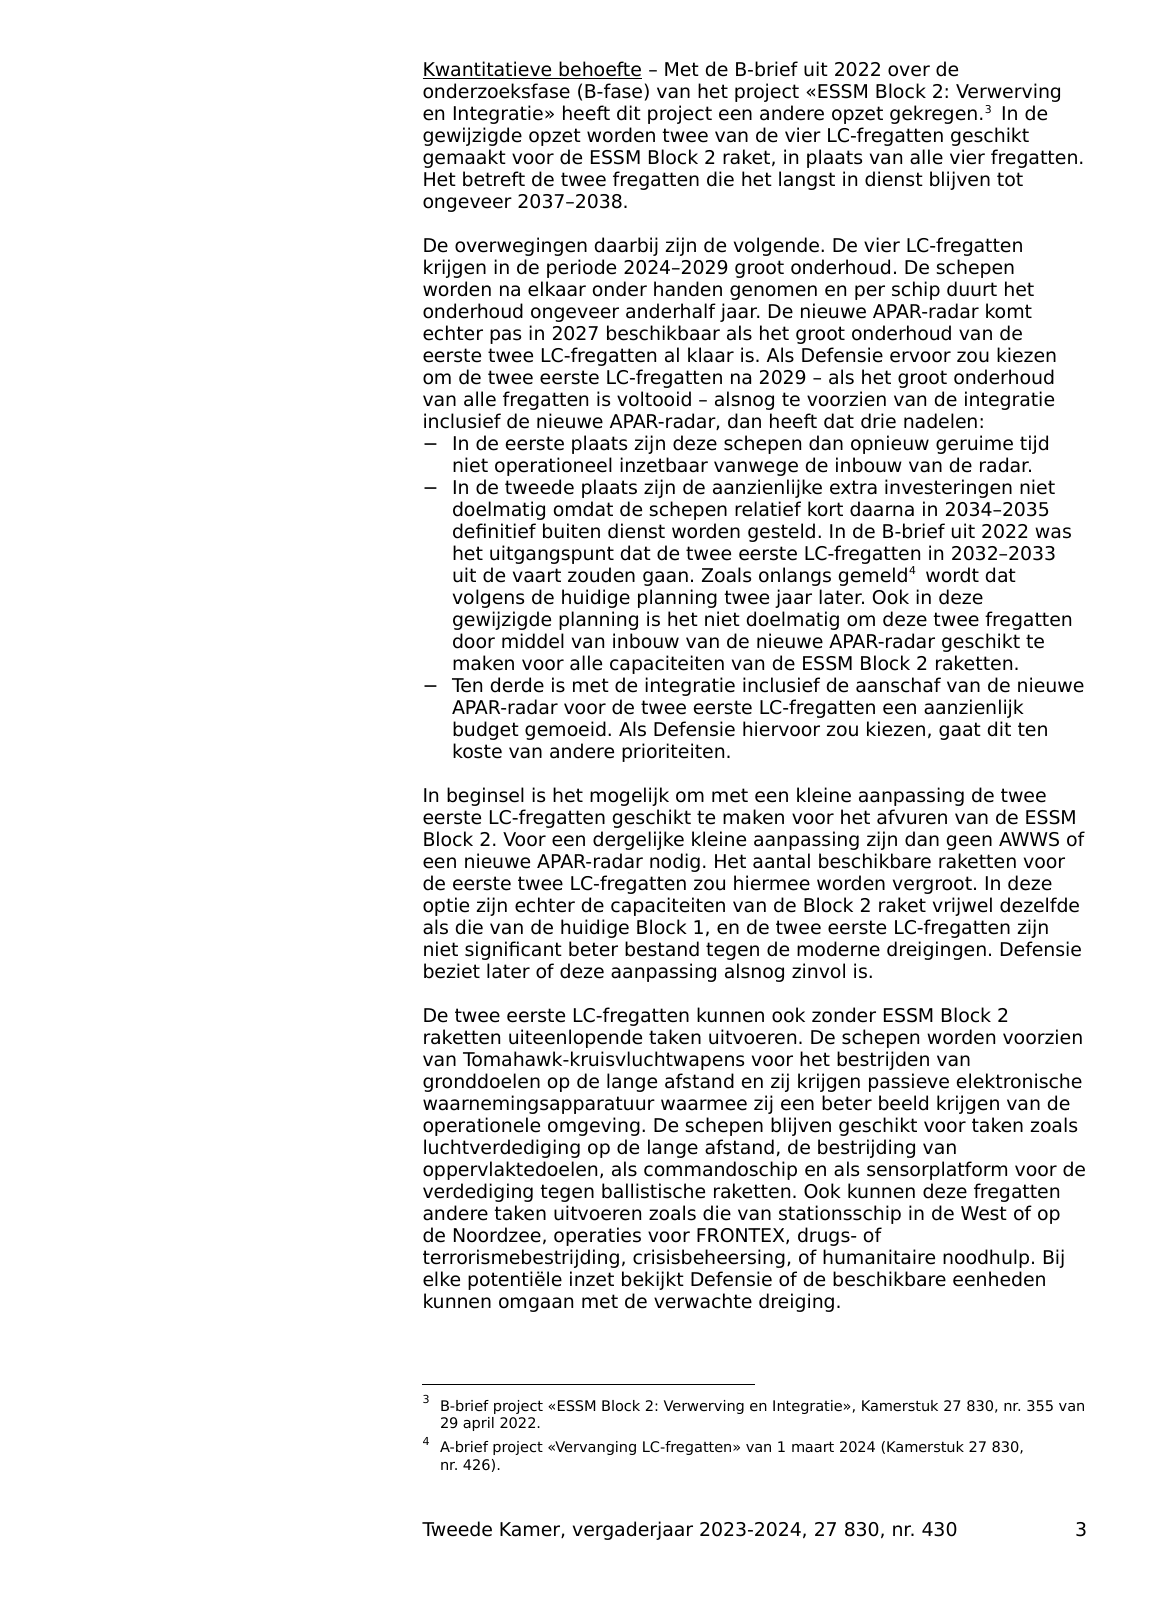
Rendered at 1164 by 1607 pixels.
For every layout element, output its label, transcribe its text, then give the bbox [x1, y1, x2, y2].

text In beginsel is het mogelijk om met een kleine aanpassing de twee eerste LC-fregatten geschikt te maken voor het afvuren van de ESSM Block 2. Voor een dergelijke kleine aanpassing zijn dan geen AWWS of een nieuwe APAR-radar nodig. Het aantal beschikbare raketten voor de eerste twee LC-fregatten zou hiermee worden vergroot. In deze optie zijn echter de capaciteiten van de Block 2 raket vrijwel dezelfde als die van de huidige Block 1, en de twee eerste LC-fregatten zijn niet significant beter bestand tegen de moderne dreigingen. Defensie beziet later of deze aanpassing alsnog zinvol is. [422, 785, 1087, 983]
text − In de tweede plaats zijn de aanzienlijke extra investeringen niet doelmatig omdat de schepen relatief kort daarna in 2034–2035 definitief buiten dienst worden gesteld. In de B-brief uit 2022 was het uitgangspunt dat de twee eerste LC-fregatten in 2032–2033 uit de vaart zouden gaan. Zoals onlangs gemeld wordt dat volgens de huidige planning twee jaar later. Ook in deze gewijzigde planning is het niet doelmatig om deze twee fregatten door middel van inbouw van de nieuwe APAR-radar geschikt te maken voor alle capaciteiten van de ESSM Block 2 raketten. [422, 477, 1087, 675]
text − Ten derde is met de integratie inclusief de aanschaf van de nieuwe APAR-radar voor de twee eerste LC-fregatten een aanzienlijk budget gemoeid. Als Defensie hiervoor zou kiezen, gaat dit ten koste van andere prioriteiten. [422, 675, 1087, 763]
text De twee eerste LC-fregatten kunnen ook zonder ESSM Block 2 raketten uiteenlopende taken uitvoeren. De schepen worden voorzien van Tomahawk-kruisvluchtwapens voor het bestrijden van gronddoelen op de lange afstand en zij krijgen passieve elektronische waarnemingsapparatuur waarmee zij een beter beeld krijgen van de operationele omgeving. De schepen blijven geschikt voor taken zoals luchtverdediging op de lange afstand, de bestrijding van oppervlaktedoelen, als commandoschip en als sensorplatform voor de verdediging tegen ballistische raketten. Ook kunnen deze fregatten andere taken uitvoeren zoals die van stationsschip in de West of op de Noordzee, operaties voor FRONTEX, drugs- of terrorismebestrijding, crisisbeheersing, of humanitaire noodhulp. Bij elke potentiële inzet bekijkt Defensie of de beschikbare eenheden kunnen omgaan met de verwachte dreiging. [422, 1005, 1087, 1312]
text De overwegingen daarbij zijn de volgende. De vier LC-fregatten krijgen in de periode 2024–2029 groot onderhoud. De schepen worden na elkaar onder handen genomen en per schip duurt het onderhoud ongeveer anderhalf jaar. De nieuwe APAR-radar komt echter pas in 2027 beschikbaar als het groot onderhoud van de eerste twee LC-fregatten al klaar is. Als Defensie ervoor zou kiezen om de twee eerste LC-fregatten na 2029 – als het groot onderhoud van alle fregatten is voltooid – alsnog te voorzien van de integratie inclusief de nieuwe APAR-radar, dan heeft dat drie nadelen: [422, 235, 1087, 433]
text B-brief project «ESSM Block 2: Verwerving en Integratie», Kamerstuk 27 830, nr. 355 van 29 april 2022. [422, 1393, 1087, 1432]
text − In de eerste plaats zijn deze schepen dan opnieuw geruime tijd niet operationeel inzetbaar vanwege de inbouw van de radar. [422, 433, 1087, 477]
text A-brief project «Vervanging LC-fregatten» van 1 maart 2024 (Kamerstuk 27 830, nr. 426). [422, 1435, 1087, 1474]
text Kwantitatieve behoefte – Met de B-brief uit 2022 over de onderzoeksfase (B-fase) van het project «ESSM Block 2: Verwerving en Integratie» heeft dit project een andere opzet gekregen. In de gewijzigde opzet worden twee van de vier LC-fregatten geschikt gemaakt voor de ESSM Block 2 raket, in plaats van alle vier fregatten. Het betreft de twee fregatten die het langst in dienst blijven tot ongeveer 2037–2038. [422, 59, 1087, 213]
